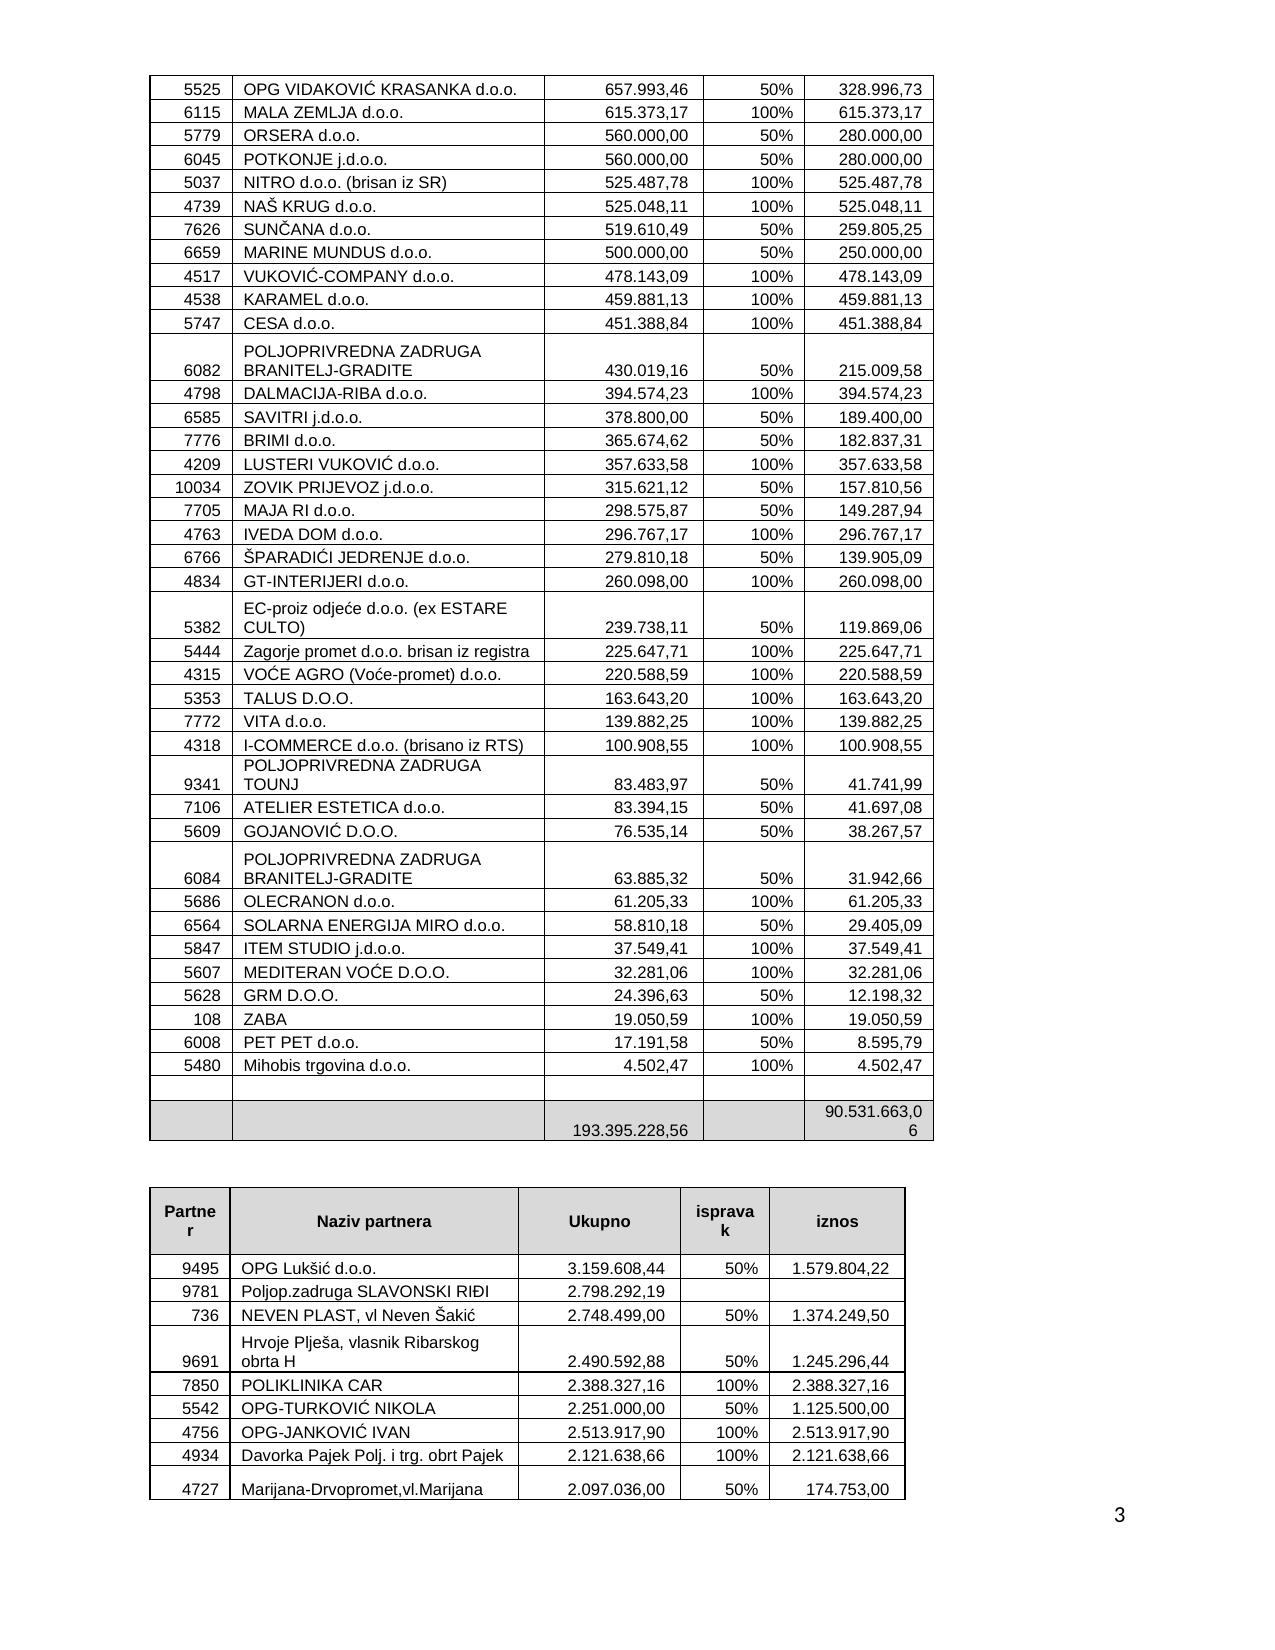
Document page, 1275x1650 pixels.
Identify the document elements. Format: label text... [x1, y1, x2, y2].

table_cell 2.251.000,00 [519, 1396, 680, 1418]
table_cell [233, 1101, 544, 1140]
table_cell 5353 [151, 685, 232, 708]
table_cell GOJANOVIĆ D.O.O. [233, 819, 544, 841]
table_cell 100% [704, 264, 804, 286]
table_cell CESA d.o.o. [233, 310, 544, 333]
table_cell 5382 [151, 592, 232, 637]
table_cell GRM D.O.O. [233, 983, 544, 1005]
table_cell 2.121.638,66 [519, 1443, 680, 1465]
table_cell 4798 [151, 381, 232, 403]
table_cell 100% [704, 709, 804, 731]
table_cell I-COMMERCE d.o.o. (brisano iz RTS) [233, 732, 544, 755]
table_cell 4763 [151, 521, 232, 544]
table_cell 220.588,59 [805, 662, 933, 684]
table_cell 50% [704, 795, 804, 817]
table_cell [770, 1279, 904, 1301]
table_cell ZOVIK PRIJEVOZ j.d.o.o. [233, 475, 544, 497]
table_cell SAVITRI j.d.o.o. [233, 404, 544, 427]
table_cell NEVEN PLAST, vl Neven Šakić [231, 1302, 518, 1324]
table_cell 100% [704, 959, 804, 982]
table_cell 50% [704, 819, 804, 841]
table_cell NAŠ KRUG d.o.o. [233, 193, 544, 216]
table_cell 459.881,13 [545, 287, 703, 309]
table_cell 259.805,25 [805, 217, 933, 239]
table_cell 4727 [151, 1466, 229, 1499]
table_cell 50% [681, 1326, 769, 1371]
table_cell Marijana-Drvopromet,vl.Marijana [231, 1466, 518, 1499]
table_cell 50% [681, 1396, 769, 1418]
table_cell 4.502,47 [805, 1053, 933, 1075]
table_cell 100.908,55 [545, 732, 703, 755]
table_cell 100% [704, 287, 804, 309]
table_cell 560.000,00 [545, 146, 703, 169]
table_cell OPG VIDAKOVIĆ KRASANKA d.o.o. [233, 76, 544, 98]
table_cell 5609 [151, 819, 232, 841]
table_cell 50% [681, 1466, 769, 1499]
table_cell 225.647,71 [805, 639, 933, 661]
table_cell 519.610,49 [545, 217, 703, 239]
table_cell 9341 [151, 756, 232, 794]
table_cell 2.748.499,00 [519, 1302, 680, 1324]
table_cell 280.000,00 [805, 146, 933, 169]
table_header Partner [151, 1188, 229, 1254]
table_cell MALA ZEMLJA d.o.o. [233, 100, 544, 122]
table_cell 525.048,11 [545, 193, 703, 216]
table_cell POLJOPRIVREDNA ZADRUGA BRANITELJ-GRADITE [233, 842, 544, 888]
table_cell 365.674,62 [545, 428, 703, 450]
table_cell POLJOPRIVREDNA ZADRUGA TOUNJ [233, 756, 544, 794]
table_cell 4209 [151, 451, 232, 473]
table_cell 6564 [151, 912, 232, 935]
table_cell ŠPARADIĆI JEDRENJE d.o.o. [233, 545, 544, 567]
table_cell EC-proiz odjeće d.o.o. (ex ESTARE CULTO) [233, 592, 544, 637]
table_cell 430.019,16 [545, 334, 703, 380]
table_cell 100% [704, 1053, 804, 1075]
table_cell 736 [151, 1302, 229, 1324]
table_cell OPG-JANKOVIĆ IVAN [231, 1419, 518, 1442]
table_cell 58.810,18 [545, 912, 703, 935]
table_cell 50% [704, 404, 804, 427]
table_cell 8.595,79 [805, 1030, 933, 1052]
table_cell POLIKLINIKA CAR [231, 1373, 518, 1395]
table_cell 5607 [151, 959, 232, 982]
table_cell 1.125.500,00 [770, 1396, 904, 1418]
table_cell 2.513.917,90 [519, 1419, 680, 1442]
table_cell 100% [704, 685, 804, 708]
table_cell 83.483,97 [545, 756, 703, 794]
table_cell OLECRANON d.o.o. [233, 889, 544, 911]
table_cell 500.000,00 [545, 240, 703, 262]
table_cell 296.767,17 [805, 521, 933, 544]
table_cell ORSERA d.o.o. [233, 123, 544, 145]
table_cell [545, 1076, 703, 1100]
table_cell 50% [704, 475, 804, 497]
table_cell 100% [704, 639, 804, 661]
table_cell KARAMEL d.o.o. [233, 287, 544, 309]
table_cell 37.549,41 [545, 936, 703, 958]
table_cell MARINE MUNDUS d.o.o. [233, 240, 544, 262]
table_cell 32.281,06 [545, 959, 703, 982]
table_cell 6082 [151, 334, 232, 380]
table_cell 100% [704, 170, 804, 192]
table_cell 50% [704, 498, 804, 520]
table_cell 1.245.296,44 [770, 1326, 904, 1371]
table_cell OPG Lukšić d.o.o. [231, 1255, 518, 1278]
table_cell MAJA RI d.o.o. [233, 498, 544, 520]
table_cell 29.405,09 [805, 912, 933, 935]
table_cell 31.942,66 [805, 842, 933, 888]
table_cell 250.000,00 [805, 240, 933, 262]
table_cell 37.549,41 [805, 936, 933, 958]
table_cell 451.388,84 [805, 310, 933, 333]
table_cell [233, 1076, 544, 1100]
table_cell 279.810,18 [545, 545, 703, 567]
table_cell 4517 [151, 264, 232, 286]
table_cell 83.394,15 [545, 795, 703, 817]
table_cell 100.908,55 [805, 732, 933, 755]
table_cell 100% [681, 1373, 769, 1395]
table_cell 4318 [151, 732, 232, 755]
table_cell 7850 [151, 1373, 229, 1395]
table_cell POLJOPRIVREDNA ZADRUGA BRANITELJ-GRADITE [233, 334, 544, 380]
table_cell 5444 [151, 639, 232, 661]
table_cell 5542 [151, 1396, 229, 1418]
table_cell 50% [704, 983, 804, 1005]
table_cell 4739 [151, 193, 232, 216]
table_cell 182.837,31 [805, 428, 933, 450]
table_cell Davorka Pajek Polj. i trg. obrt Pajek [231, 1443, 518, 1465]
table_cell 189.400,00 [805, 404, 933, 427]
table_cell 32.281,06 [805, 959, 933, 982]
table_cell 100% [704, 100, 804, 122]
table_cell 5747 [151, 310, 232, 333]
table_cell 6008 [151, 1030, 232, 1052]
table_cell 139.905,09 [805, 545, 933, 567]
table_cell 2.513.917,90 [770, 1419, 904, 1442]
table_cell PET PET d.o.o. [233, 1030, 544, 1052]
table_cell 4538 [151, 287, 232, 309]
table_cell 100% [704, 381, 804, 403]
table_cell 163.643,20 [805, 685, 933, 708]
table_cell 394.574,23 [805, 381, 933, 403]
table_cell 357.633,58 [805, 451, 933, 473]
table_cell 4315 [151, 662, 232, 684]
table_cell Hrvoje Plješa, vlasnik Ribarskog obrta H [231, 1326, 518, 1371]
table_cell OPG-TURKOVIĆ NIKOLA [231, 1396, 518, 1418]
table_cell 615.373,17 [545, 100, 703, 122]
table_cell 41.697,08 [805, 795, 933, 817]
table_cell 5847 [151, 936, 232, 958]
table_cell 100% [704, 521, 804, 544]
table_cell 76.535,14 [545, 819, 703, 841]
table_cell 328.996,73 [805, 76, 933, 98]
table_cell 296.767,17 [545, 521, 703, 544]
table_cell 239.738,11 [545, 592, 703, 637]
table_cell 357.633,58 [545, 451, 703, 473]
table_cell 61.205,33 [805, 889, 933, 911]
table_cell 5628 [151, 983, 232, 1005]
table_cell 61.205,33 [545, 889, 703, 911]
table_cell 2.388.327,16 [770, 1373, 904, 1395]
table_cell 7705 [151, 498, 232, 520]
table_cell 615.373,17 [805, 100, 933, 122]
table_cell 2.121.638,66 [770, 1443, 904, 1465]
table_cell 100% [704, 451, 804, 473]
table_cell 6659 [151, 240, 232, 262]
table_cell 10034 [151, 475, 232, 497]
table_cell 4756 [151, 1419, 229, 1442]
table_cell 1.579.804,22 [770, 1255, 904, 1278]
table_cell 5525 [151, 76, 232, 98]
table_cell [151, 1076, 232, 1100]
table_cell 9495 [151, 1255, 229, 1278]
table_cell 525.487,78 [545, 170, 703, 192]
table_cell 6045 [151, 146, 232, 169]
table_cell 50% [704, 912, 804, 935]
table_cell 193.395.228,56 [545, 1101, 703, 1140]
table_cell Poljop.zadruga SLAVONSKI RIĐI [231, 1279, 518, 1301]
table_cell 157.810,56 [805, 475, 933, 497]
table_cell 139.882,25 [805, 709, 933, 731]
table_cell 1.374.249,50 [770, 1302, 904, 1324]
table_cell 6585 [151, 404, 232, 427]
table_cell 657.993,46 [545, 76, 703, 98]
table_cell 50% [704, 217, 804, 239]
table_cell 315.621,12 [545, 475, 703, 497]
table_cell 139.882,25 [545, 709, 703, 731]
table_cell 478.143,09 [805, 264, 933, 286]
table_cell 100% [704, 889, 804, 911]
table_cell 3.159.608,44 [519, 1255, 680, 1278]
table_cell 478.143,09 [545, 264, 703, 286]
table_cell 50% [704, 123, 804, 145]
table_cell 4834 [151, 568, 232, 591]
table_header Naziv partnera [231, 1188, 518, 1254]
table_cell 2.798.292,19 [519, 1279, 680, 1301]
table_cell 7106 [151, 795, 232, 817]
table_cell [805, 1076, 933, 1100]
table_cell 50% [704, 428, 804, 450]
table_cell 459.881,13 [805, 287, 933, 309]
table_cell 108 [151, 1006, 232, 1028]
table_cell 50% [704, 240, 804, 262]
table_cell ITEM STUDIO j.d.o.o. [233, 936, 544, 958]
table_cell 5037 [151, 170, 232, 192]
table_cell 19.050,59 [545, 1006, 703, 1028]
table_cell 4934 [151, 1443, 229, 1465]
table_cell VUKOVIĆ-COMPANY d.o.o. [233, 264, 544, 286]
table_cell VOĆE AGRO (Voće-promet) d.o.o. [233, 662, 544, 684]
table_cell 100% [704, 568, 804, 591]
table_cell 215.009,58 [805, 334, 933, 380]
table_cell 2.097.036,00 [519, 1466, 680, 1499]
table_cell 149.287,94 [805, 498, 933, 520]
table_cell 6115 [151, 100, 232, 122]
table_cell 24.396,63 [545, 983, 703, 1005]
table_cell 163.643,20 [545, 685, 703, 708]
table_cell 119.869,06 [805, 592, 933, 637]
table_cell 298.575,87 [545, 498, 703, 520]
table_cell 525.487,78 [805, 170, 933, 192]
table_cell 5480 [151, 1053, 232, 1075]
table_cell 100% [681, 1419, 769, 1442]
table_cell 7776 [151, 428, 232, 450]
table_cell 174.753,00 [770, 1466, 904, 1499]
table_cell 17.191,58 [545, 1030, 703, 1052]
table_cell 41.741,99 [805, 756, 933, 794]
table_header iznos [770, 1188, 904, 1254]
table_cell 50% [704, 76, 804, 98]
table_cell 260.098,00 [545, 568, 703, 591]
table_cell 225.647,71 [545, 639, 703, 661]
table_cell SOLARNA ENERGIJA MIRO d.o.o. [233, 912, 544, 935]
table_cell 100% [704, 936, 804, 958]
table_cell VITA d.o.o. [233, 709, 544, 731]
table_cell 4.502,47 [545, 1053, 703, 1075]
table_cell 63.885,32 [545, 842, 703, 888]
table_cell 50% [704, 1030, 804, 1052]
table_cell IVEDA DOM d.o.o. [233, 521, 544, 544]
table_cell POTKONJE j.d.o.o. [233, 146, 544, 169]
table_cell 50% [704, 592, 804, 637]
table_cell 100% [704, 1006, 804, 1028]
table_cell 12.198,32 [805, 983, 933, 1005]
table_cell [151, 1101, 232, 1140]
table_cell 451.388,84 [545, 310, 703, 333]
table_cell MEDITERAN VOĆE D.O.O. [233, 959, 544, 982]
table_cell LUSTERI VUKOVIĆ d.o.o. [233, 451, 544, 473]
table_cell GT-INTERIJERI d.o.o. [233, 568, 544, 591]
table_cell 560.000,00 [545, 123, 703, 145]
table_cell NITRO d.o.o. (brisan iz SR) [233, 170, 544, 192]
table_cell 19.050,59 [805, 1006, 933, 1028]
table_cell Mihobis trgovina d.o.o. [233, 1053, 544, 1075]
table_header Ukupno [519, 1188, 680, 1254]
table_cell 50% [681, 1302, 769, 1324]
table_cell Zagorje promet d.o.o. brisan iz registra [233, 639, 544, 661]
table_cell 50% [704, 756, 804, 794]
table_cell 90.531.663,06 [805, 1101, 933, 1140]
table_cell BRIMI d.o.o. [233, 428, 544, 450]
table_cell 9781 [151, 1279, 229, 1301]
table_cell 9691 [151, 1326, 229, 1371]
table_cell 378.800,00 [545, 404, 703, 427]
table_cell 38.267,57 [805, 819, 933, 841]
table_cell 2.388.327,16 [519, 1373, 680, 1395]
table_cell 50% [704, 334, 804, 380]
table_cell SUNČANA d.o.o. [233, 217, 544, 239]
table_cell 50% [704, 545, 804, 567]
table_cell 525.048,11 [805, 193, 933, 216]
table_cell 100% [704, 310, 804, 333]
table_cell 100% [704, 193, 804, 216]
table_cell [704, 1101, 804, 1140]
table_cell 5686 [151, 889, 232, 911]
table_cell [704, 1076, 804, 1100]
table_cell 6766 [151, 545, 232, 567]
table_cell ATELIER ESTETICA d.o.o. [233, 795, 544, 817]
table_cell DALMACIJA-RIBA d.o.o. [233, 381, 544, 403]
table_cell 6084 [151, 842, 232, 888]
table_cell 7626 [151, 217, 232, 239]
table_cell 280.000,00 [805, 123, 933, 145]
table_cell 260.098,00 [805, 568, 933, 591]
table_cell 2.490.592,88 [519, 1326, 680, 1371]
table_cell TALUS D.O.O. [233, 685, 544, 708]
table_cell ZABA [233, 1006, 544, 1028]
table_cell 50% [704, 146, 804, 169]
table_cell 7772 [151, 709, 232, 731]
table_header ispravak [681, 1188, 769, 1254]
table_cell 50% [704, 842, 804, 888]
table_cell 100% [704, 662, 804, 684]
table_cell 50% [681, 1255, 769, 1278]
table_cell 100% [704, 732, 804, 755]
table_cell [681, 1279, 769, 1301]
table_cell 5779 [151, 123, 232, 145]
table_cell 394.574,23 [545, 381, 703, 403]
table_cell 100% [681, 1443, 769, 1465]
table_cell 220.588,59 [545, 662, 703, 684]
